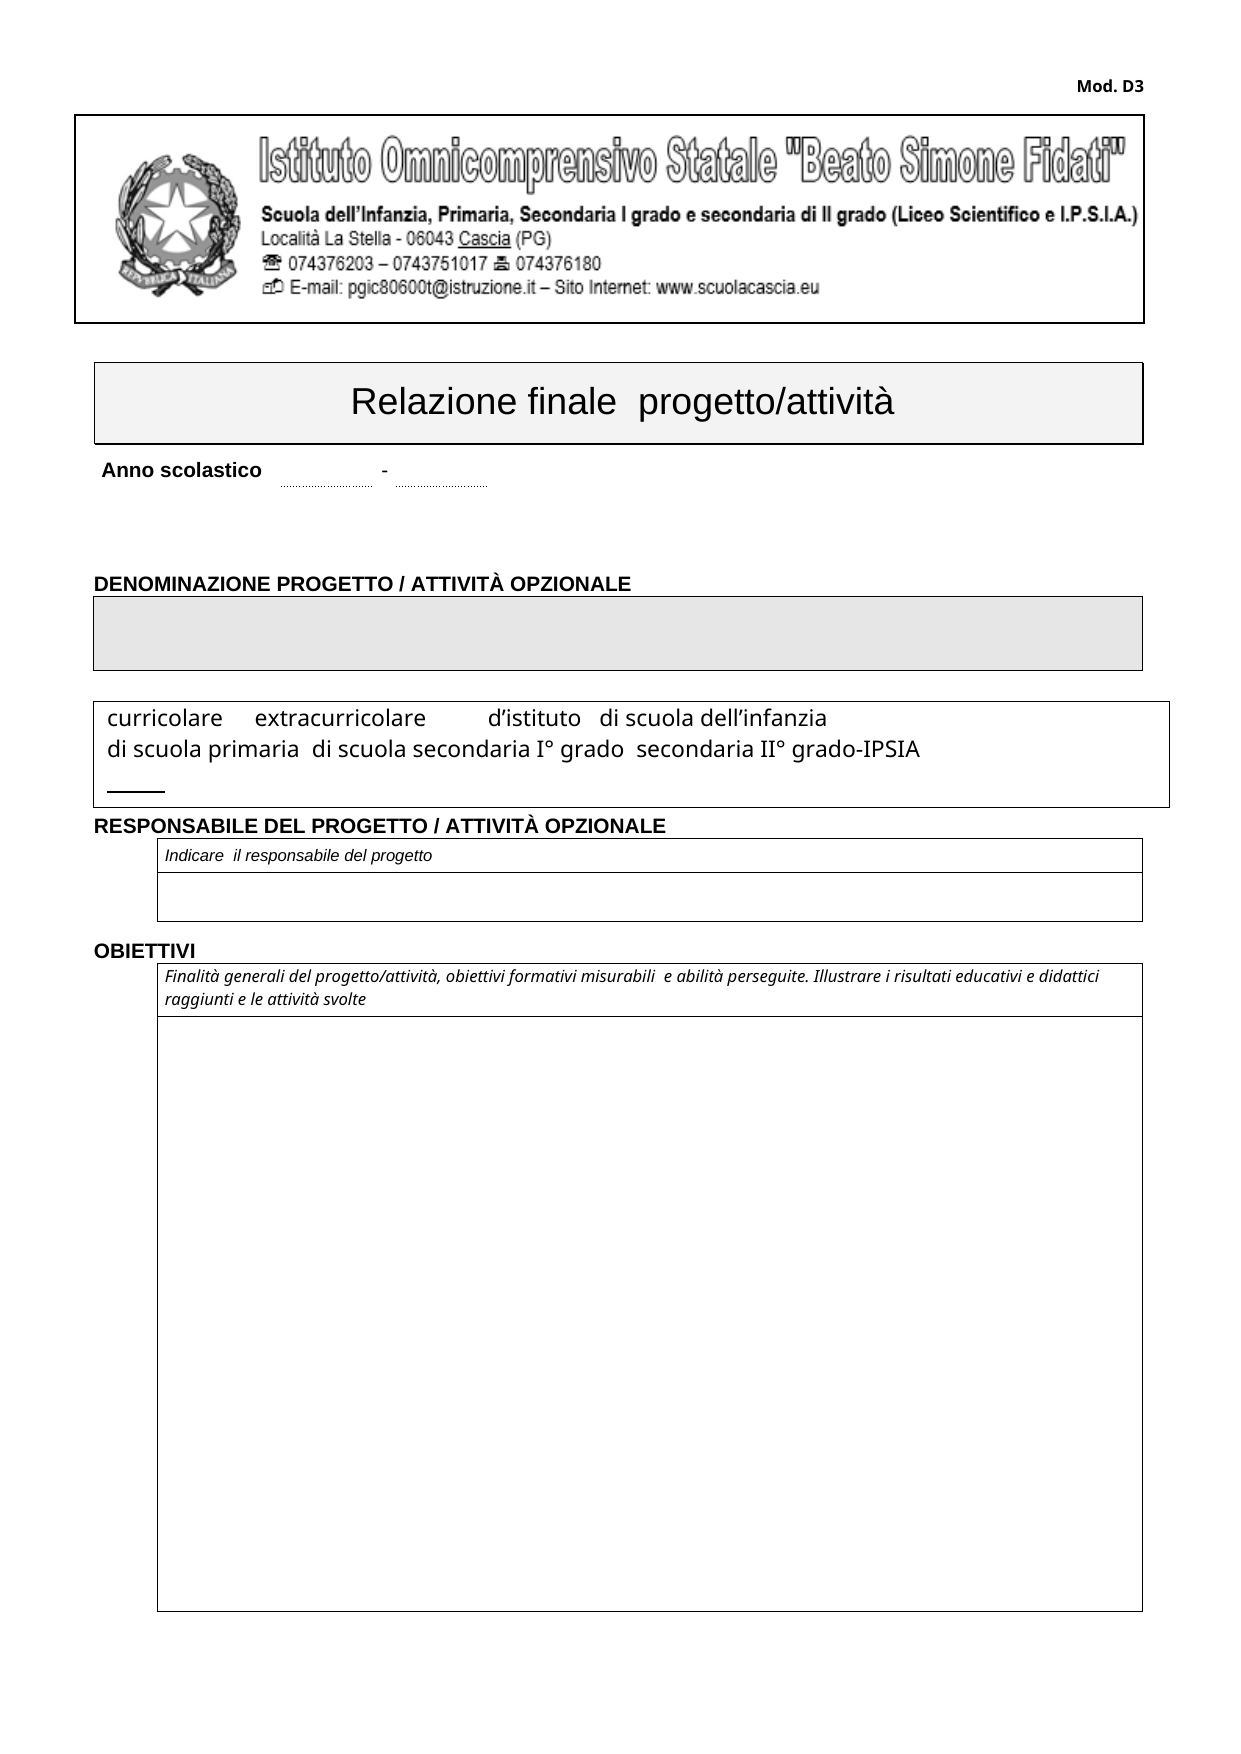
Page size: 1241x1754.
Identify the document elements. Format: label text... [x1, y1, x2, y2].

table_cell [94, 354, 1168, 362]
table_header [396, 458, 487, 486]
table_header [94, 126, 105, 322]
text Obiettivi [94, 939, 1144, 963]
text Responsabile del progetto / attività opzionale [94, 814, 1144, 838]
table_header - [374, 458, 396, 486]
table_cell [94, 347, 1168, 354]
subtitle Relazione finale progetto/attività [95, 363, 1142, 443]
table_header Anno scolastico [94, 458, 281, 486]
table_header [1157, 126, 1168, 323]
table_header curricolare extracurricolare d’istituto di scuola dell’infanzia di scuola primaria di scuola secondaria I° grado secondaria II° grado-IPSIA [94, 702, 1169, 807]
table_cell [158, 873, 1142, 921]
text Denominazione progetto / attività opzionale [94, 572, 1144, 596]
table_header [94, 597, 1142, 670]
table_header Indicare il responsabile del progetto [158, 839, 1142, 872]
table_header Finalità generali del progetto/attività, obiettivi formativi misurabili e abilità perseguite. Illustrare i risultati educativi e didattici raggiunti e le attività svolte [158, 964, 1142, 1016]
table_cell [94, 323, 1168, 347]
table_cell [158, 1017, 1142, 1611]
table_header [281, 458, 374, 486]
text Mod. D3 [94, 75, 1144, 98]
